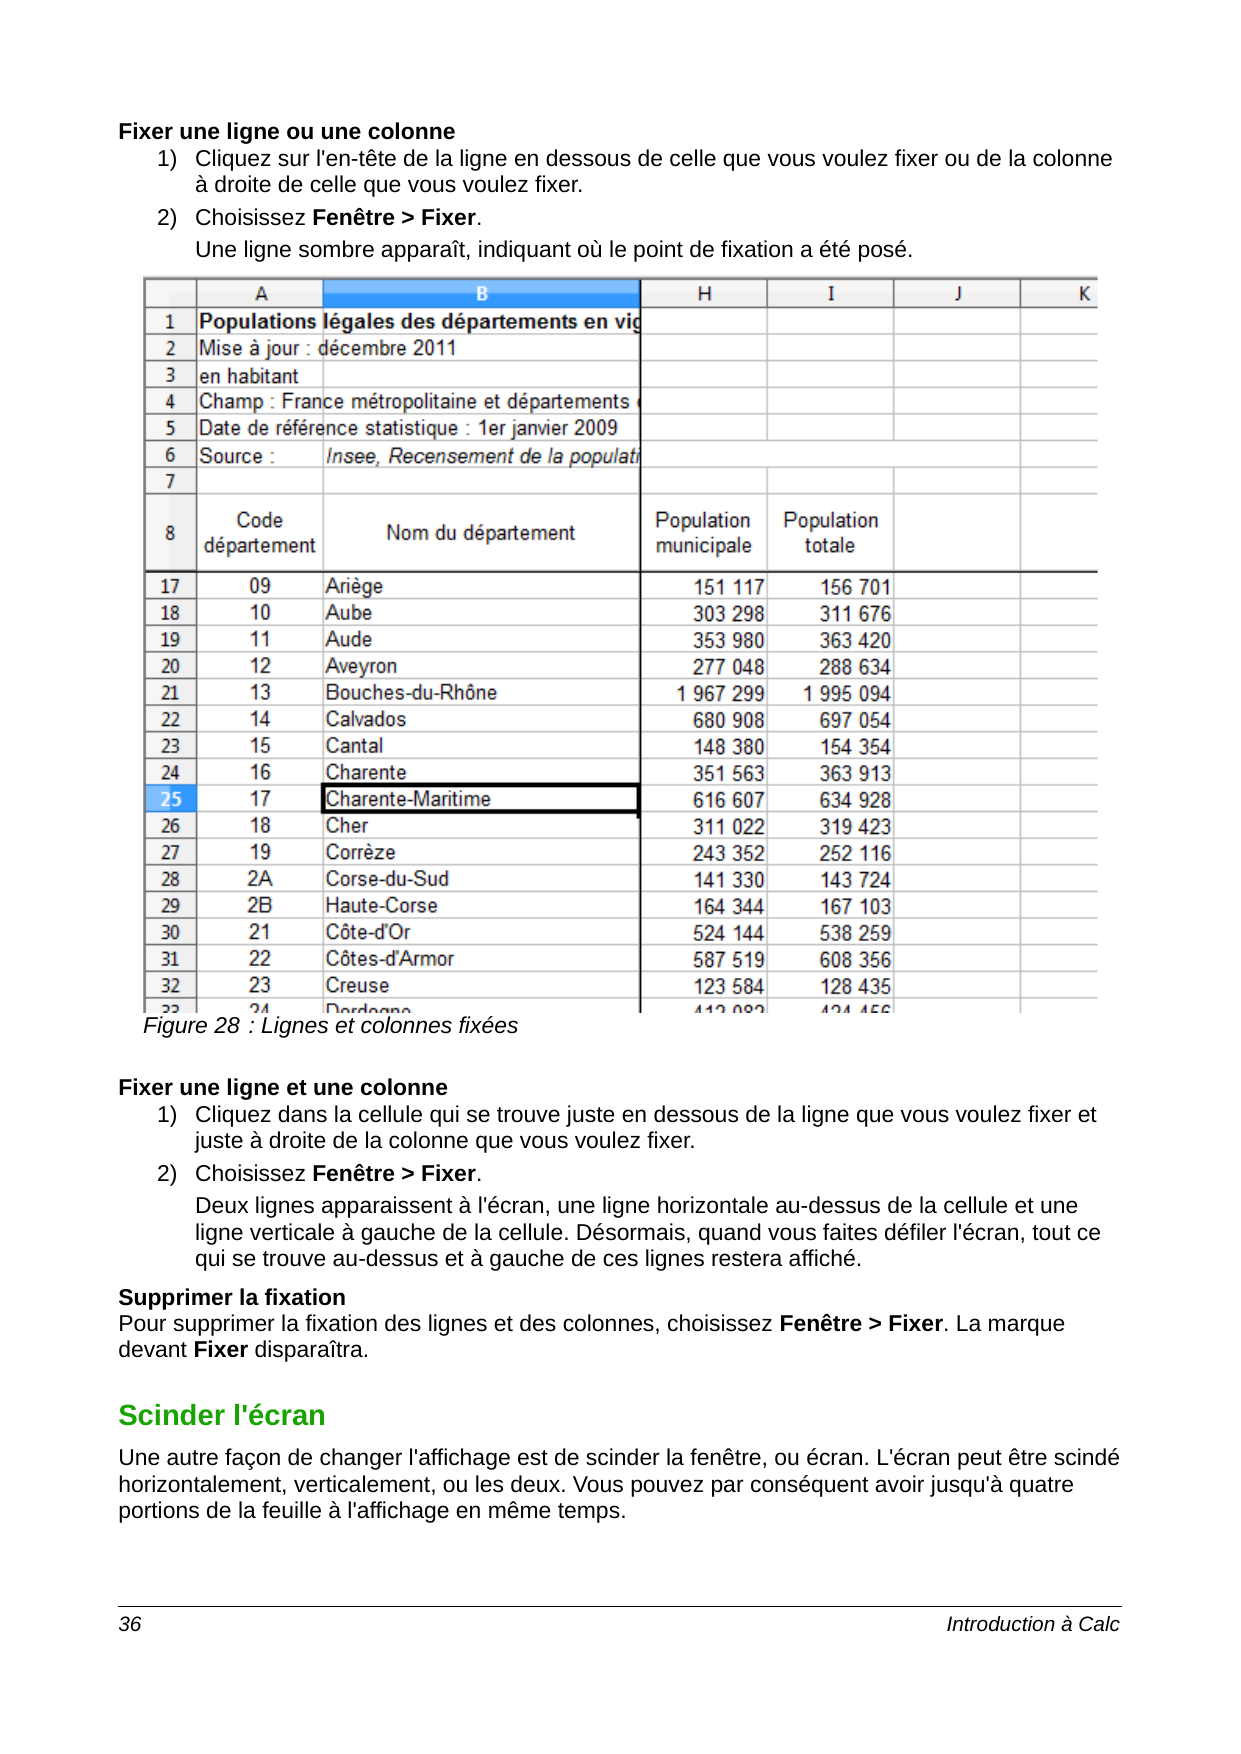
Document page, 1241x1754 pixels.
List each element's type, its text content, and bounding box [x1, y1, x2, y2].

text Une autre façon de changer l'affichage est de scinder la fenêtre, ou écran. L'écran peut être scindé horizontalement, verticalement, ou les deux. Vous pouvez par conséquent avoir jusqu'à quatre portions de la feuille à l'affichage en même temps. [118, 1444, 1122, 1523]
text Pour supprimer la fixation des lignes et des colonnes, choisissez Fenêtre > Fixer. La marque devant Fixer disparaîtra. [118, 1310, 1122, 1363]
list Choisissez Fenêtre > Fixer. [177, 203, 1122, 230]
list Cliquez sur l'en-tête de la ligne en dessous de celle que vous voulez fixer ou de la colonne à droite de celle que vous voulez fixer. [177, 144, 1122, 197]
text Fixer une ligne ou une colonne [118, 118, 1122, 144]
list Deux lignes apparaissent à l'écran, une ligne horizontale au-dessus de la cellule et une ligne verticale à gauche de la cellule. Désormais, quand vous faites défiler l'écran, tout ce qui se trouve au-dessus et à gauche de ces lignes restera affiché. [195, 1192, 1122, 1271]
subtitle Scinder l'écran [118, 1398, 1122, 1432]
text Supprimer la fixation [118, 1284, 1122, 1310]
list Choisissez Fenêtre > Fixer. [177, 1159, 1122, 1186]
list Une ligne sombre apparaît, indiquant où le point de fixation a été posé. [195, 236, 1122, 262]
list Cliquez dans la cellule qui se trouve juste en dessous de la ligne que vous voulez fixer et juste à droite de la colonne que vous voulez fixer. [177, 1101, 1122, 1153]
text Figure 28 : Lignes et colonnes fixées [143, 1013, 1097, 1039]
text Fixer une ligne et une colonne [118, 1074, 1122, 1101]
picture [143, 275, 1098, 1013]
